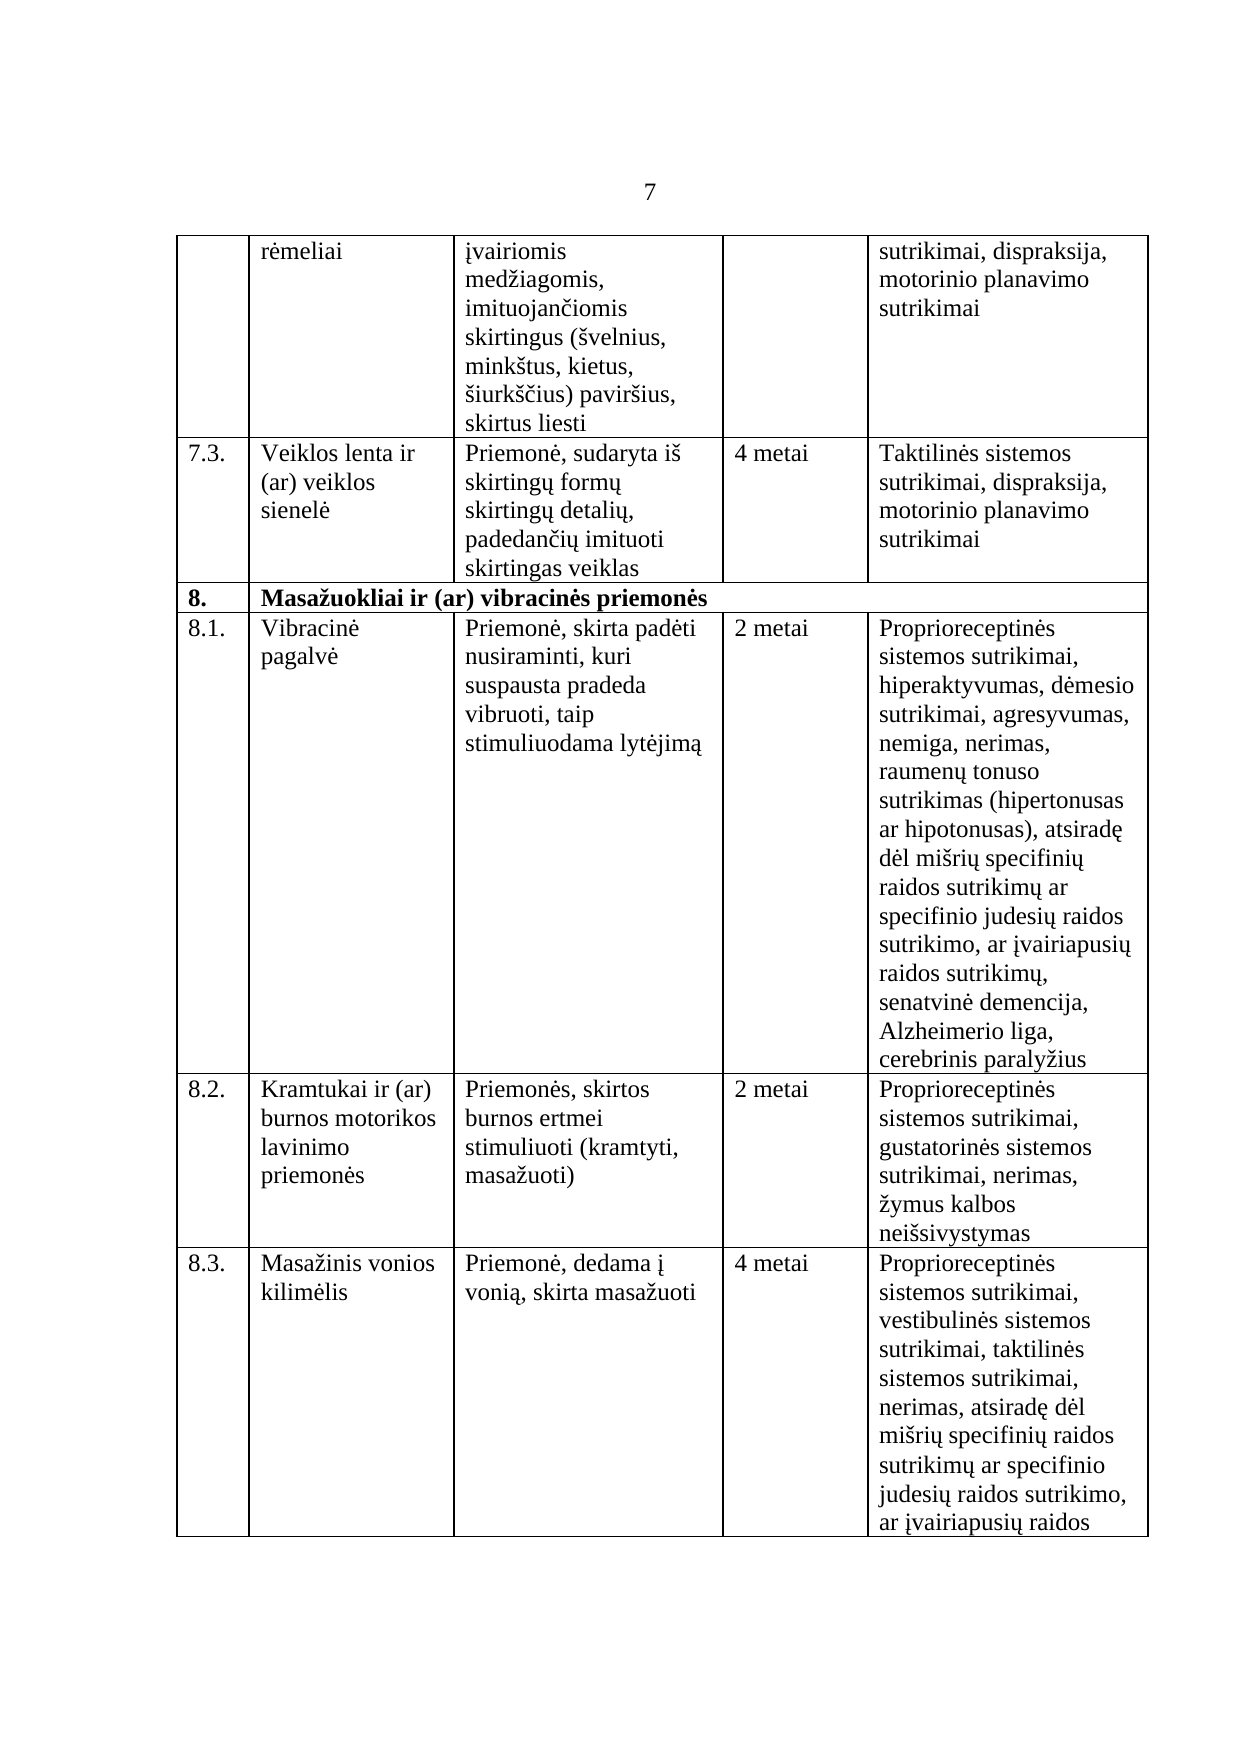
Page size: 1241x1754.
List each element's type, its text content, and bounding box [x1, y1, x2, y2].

table_cell 2 metai [724, 1074, 867, 1247]
table_cell Kramtukai ir (ar) burnos motorikos lavinimo priemonės [250, 1074, 453, 1247]
table_cell 8.2. [178, 1074, 248, 1247]
table_cell Proprioreceptinės sistemos sutrikimai, vestibulinės sistemos sutrikimai, taktilinės sistemos sutrikimai, nerimas, atsiradę dėl mišrių specifinių raidos sutrikimų ar specifinio judesių raidos sutrikimo, ar įvairiapusių raidos [869, 1248, 1147, 1536]
table_cell 8.1. [178, 613, 248, 1073]
table_cell [724, 236, 867, 437]
table_cell 8. [178, 583, 248, 612]
table_cell 8.3. [178, 1248, 248, 1536]
table_cell rėmeliai [250, 236, 453, 437]
table_cell Priemonė, sudaryta iš skirtingų formų skirtingų detalių, padedančių imituoti skirtingas veiklas [455, 438, 722, 582]
table_cell 7.3. [178, 438, 248, 582]
table_cell Masažinis vonios kilimėlis [250, 1248, 453, 1536]
table_cell Masažuokliai ir (ar) vibracinės priemonės [250, 583, 1147, 612]
table_cell Priemonės, skirtos burnos ertmei stimuliuoti (kramtyti, masažuoti) [455, 1074, 722, 1247]
table_cell Proprioreceptinės sistemos sutrikimai, gustatorinės sistemos sutrikimai, nerimas, žymus kalbos neišsivystymas [869, 1074, 1147, 1247]
table_cell Veiklos lenta ir (ar) veiklos sienelė [250, 438, 453, 582]
table_cell įvairiomis medžiagomis, imituojančiomis skirtingus (švelnius, minkštus, kietus, šiurkščius) paviršius, skirtus liesti [455, 236, 722, 437]
table_cell sutrikimai, dispraksija, motorinio planavimo sutrikimai [869, 236, 1147, 437]
table_cell [178, 236, 248, 437]
table_cell 4 metai [724, 1248, 867, 1536]
table_cell Proprioreceptinės sistemos sutrikimai, hiperaktyvumas, dėmesio sutrikimai, agresyvumas, nemiga, nerimas, raumenų tonuso sutrikimas (hipertonusas ar hipotonusas), atsiradę dėl mišrių specifinių raidos sutrikimų ar specifinio judesių raidos sutrikimo, ar įvairiapusių raidos sutrikimų, senatvinė demencija, Alzheimerio liga, cerebrinis paralyžius [869, 613, 1147, 1073]
table_cell Taktilinės sistemos sutrikimai, dispraksija, motorinio planavimo sutrikimai [869, 438, 1147, 582]
table_cell 2 metai [724, 613, 867, 1073]
table_cell Vibracinė pagalvė [250, 613, 453, 1073]
table_cell Priemonė, skirta padėti nusiraminti, kuri suspausta pradeda vibruoti, taip stimuliuodama lytėjimą [455, 613, 722, 1073]
table_cell Priemonė, dedama į vonią, skirta masažuoti [455, 1248, 722, 1536]
table_cell 4 metai [724, 438, 867, 582]
